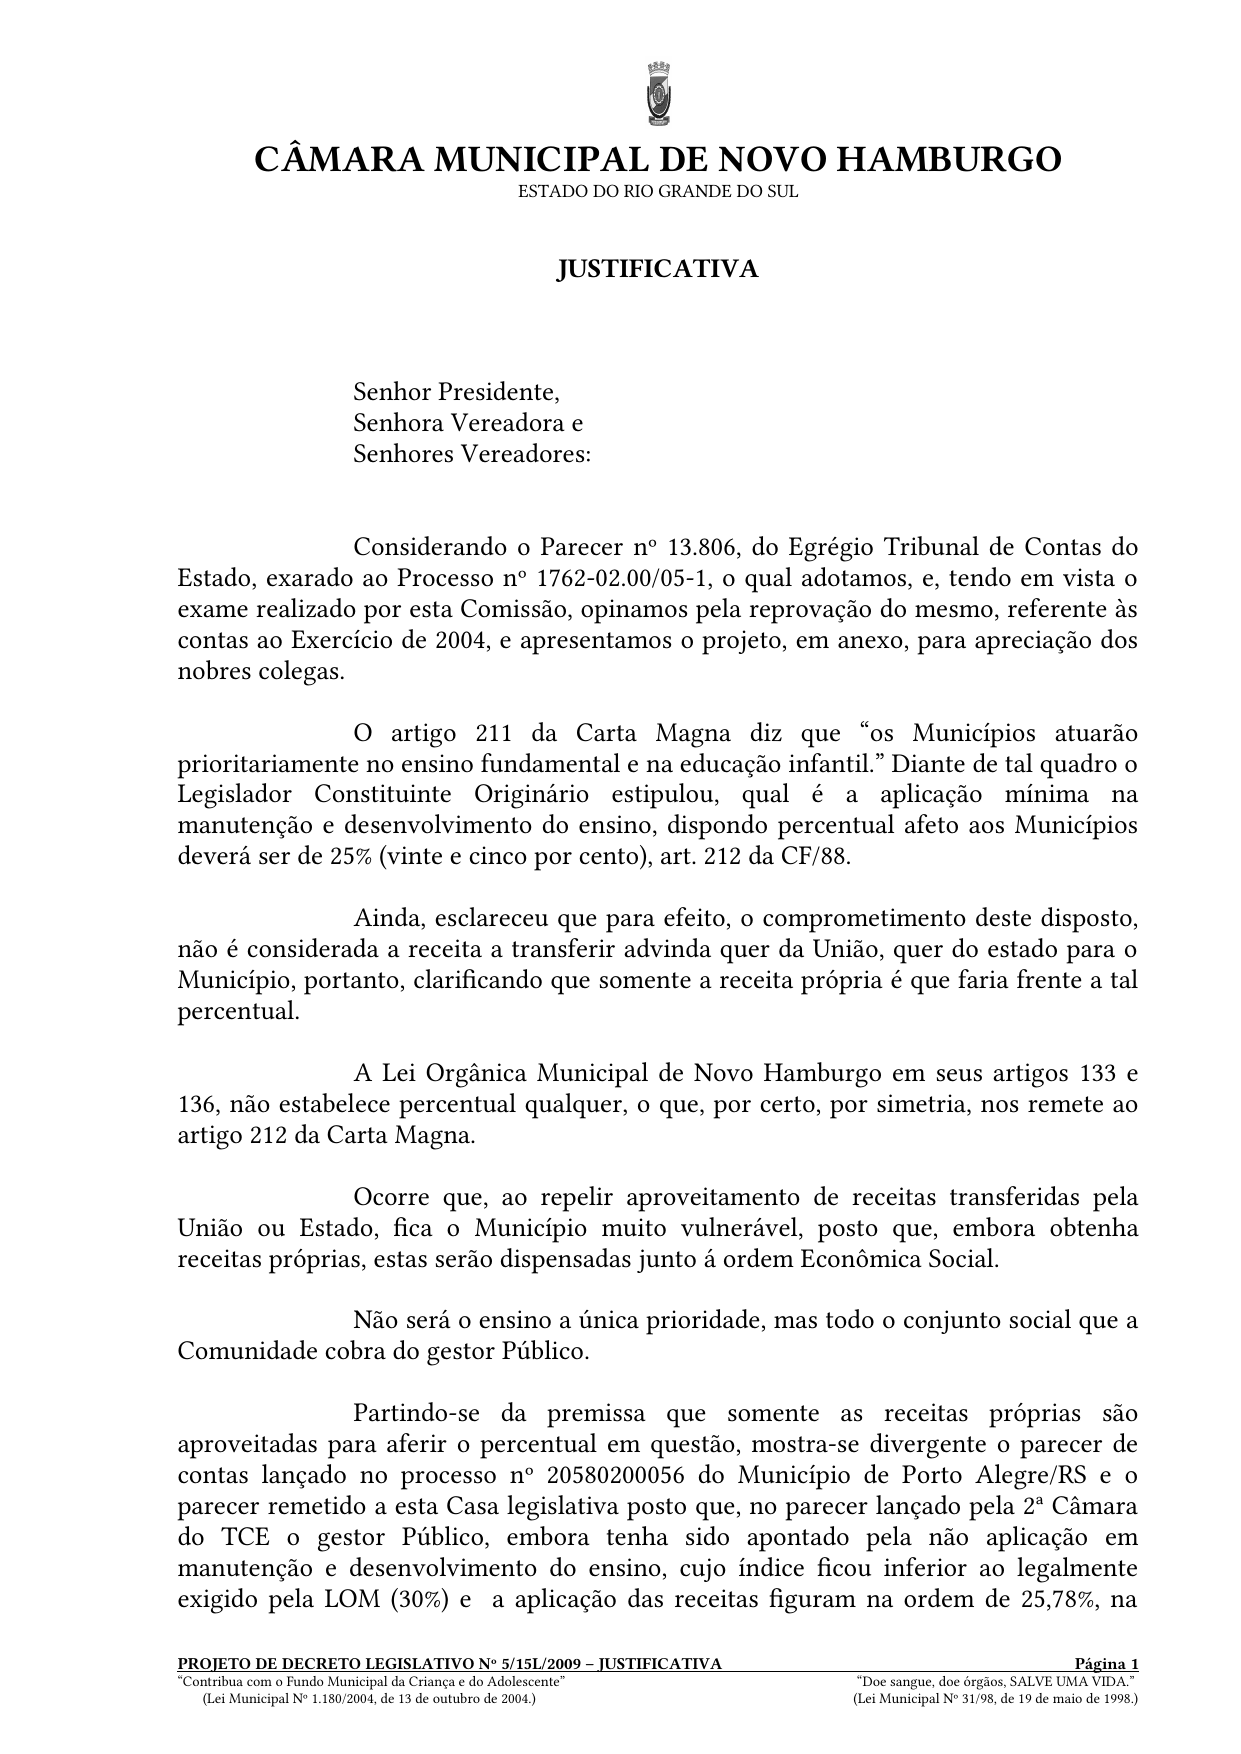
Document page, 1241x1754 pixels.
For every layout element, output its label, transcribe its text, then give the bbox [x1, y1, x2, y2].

text O artigo 211 da Carta Magna diz que “os Municípios atuarão prioritariamente no ensino fundamental e na educação infantil.” Diante de tal quadro o Legislador Constituinte Originário estipulou, qual é a aplicação mínima na manutenção e desenvolvimento do ensino, dispondo percentual afeto aos Municípios deverá ser de 25% (vinte e cinco por cento), art. 212 da CF/88. [177, 717, 1140, 871]
text Partindo-se da premissa que somente as receitas próprias são aproveitadas para aferir o percentual em questão, mostra-se divergente o parecer de contas lançado no processo nº 20580200056 do Município de Porto Alegre/RS e o parecer remetido a esta Casa legislativa posto que, no parecer lançado pela 2ª Câmara do TCE o gestor Público, embora tenha sido apontado pela não aplicação em manutenção e desenvolvimento do ensino, cujo índice ficou inferior ao legalmente exigido pela LOM (30%) e a aplicação das receitas figuram na ordem de 25,78%, na [177, 1397, 1140, 1614]
text Senhor Presidente, [177, 376, 1140, 407]
text A Lei Orgânica Municipal de Novo Hamburgo em seus artigos 133 e 136, não estabelece percentual qualquer, o que, por certo, por simetria, nos remete ao artigo 212 da Carta Magna. [177, 1057, 1140, 1150]
text Senhora Vereadora e [177, 407, 1140, 438]
text Senhores Vereadores: [177, 438, 1140, 469]
subtitle JUSTIFICATIVA [177, 253, 1140, 284]
text Ocorre que, ao repelir aproveitamento de receitas transferidas pela União ou Estado, fica o Município muito vulnerável, posto que, embora obtenha receitas próprias, estas serão dispensadas junto á ordem Econômica Social. [177, 1181, 1140, 1274]
text Considerando o Parecer nº 13.806, do Egrégio Tribunal de Contas do Estado, exarado ao Processo nº 1762-02.00/05-1, o qual adotamos, e, tendo em vista o exame realizado por esta Comissão, opinamos pela reprovação do mesmo, referente às contas ao Exercício de 2004, e apresentamos o projeto, em anexo, para apreciação dos nobres colegas. [177, 531, 1140, 686]
text Não será o ensino a única prioridade, mas todo o conjunto social que a Comunidade cobra do gestor Público. [177, 1304, 1140, 1366]
text Ainda, esclareceu que para efeito, o comprometimento deste disposto, não é considerada a receita a transferir advinda quer da União, quer do estado para o Município, portanto, clarificando que somente a receita própria é que faria frente a tal percentual. [177, 902, 1140, 1026]
